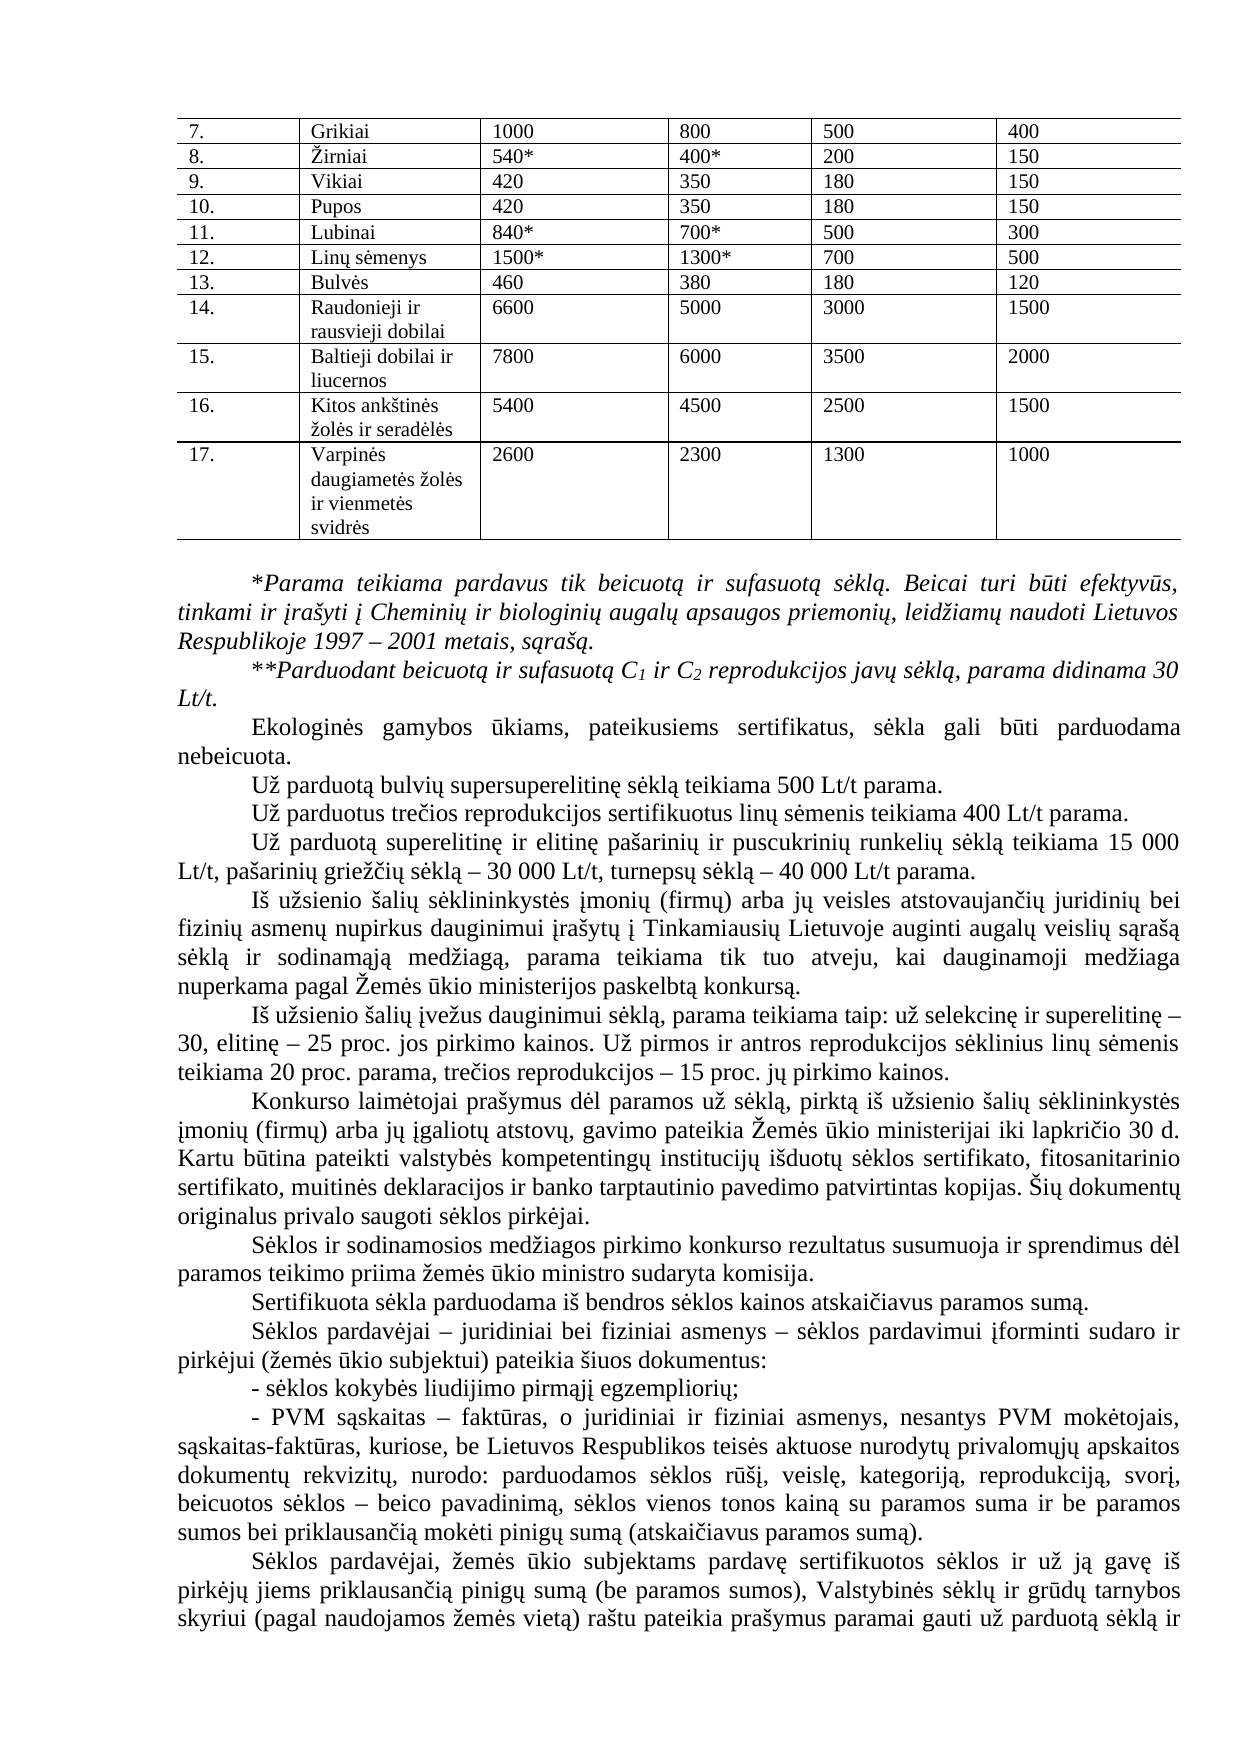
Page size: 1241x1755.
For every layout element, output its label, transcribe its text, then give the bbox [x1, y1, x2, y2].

table_cell 1500 [997, 295, 1181, 343]
text Konkurso laimėtojai prašymus dėl paramos už sėklą, pirktą iš užsienio šalių sėklininkystės įmonių (firmų) arba jų įgaliotų atstovų, gavimo pateikia Žemės ūkio ministerijai iki lapkričio 30 d. Kartu būtina pateikti valstybės kompetentingų institucijų išduotų sėklos sertifikato, fitosanitarinio sertifikato, muitinės deklaracijos ir banko tarptautinio pavedimo patvirtintas kopijas. Šių dokumentų originalus privalo saugoti sėklos pirkėjai. [177, 1086, 1181, 1230]
table_cell Pupos [300, 195, 480, 218]
table_cell 840* [481, 220, 668, 244]
table_cell 500 [997, 245, 1181, 269]
table_cell 500 [812, 220, 996, 244]
table_cell 350 [669, 195, 811, 218]
table_cell 1000 [481, 119, 668, 143]
table_cell 1500 [997, 393, 1181, 441]
table_cell 8. [177, 144, 299, 168]
table_cell 17. [177, 443, 299, 539]
text Sertifikuota sėkla parduodama iš bendros sėklos kainos atskaičiavus paramos sumą. [177, 1287, 1181, 1316]
table_cell Linų sėmenys [300, 245, 480, 269]
table_cell 1500* [481, 245, 668, 269]
table_cell 350 [669, 169, 811, 193]
text - PVM sąskaitas – faktūras, o juridiniai ir fiziniai asmenys, nesantys PVM mokėtojais, sąskaitas-faktūras, kuriose, be Lietuvos Respublikos teisės aktuose nurodytų privalomųjų apskaitos dokumentų rekvizitų, nurodo: parduodamos sėklos rūšį, veislę, kategoriją, reprodukciją, svorį, beicuotos sėklos – beico pavadinimą, sėklos vienos tonos kainą su paramos suma ir be paramos sumos bei priklausančią mokėti pinigų sumą (atskaičiavus paramos sumą). [177, 1402, 1181, 1546]
table_cell 2600 [481, 443, 668, 539]
text Ekologinės gamybos ūkiams, pateikusiems sertifikatus, sėkla gali būti parduodama nebeicuota. [177, 712, 1181, 770]
text Už parduotą superelitinę ir elitinę pašarinių ir puscukrinių runkelių sėklą teikiama 15 000 Lt/t, pašarinių griežčių sėklą – 30 000 Lt/t, turnepsų sėklą – 40 000 Lt/t parama. [177, 827, 1181, 885]
text Už parduotus trečios reprodukcijos sertifikuotus linų sėmenis teikiama 400 Lt/t parama. [177, 798, 1181, 827]
text *Parama teikiama pardavus tik beicuotą ir sufasuotą sėklą. Beicai turi būti efektyvūs, tinkami ir įrašyti į Cheminių ir biologinių augalų apsaugos priemonių, leidžiamų naudoti Lietuvos Respublikoje 1997 – 2001 metais, sąrašą. [177, 568, 1181, 655]
table_cell Kitos ankštinės žolės ir seradėlės [300, 393, 480, 441]
table_cell 420 [481, 195, 668, 218]
table_cell 9. [177, 169, 299, 193]
table_cell 12. [177, 245, 299, 269]
table_cell 200 [812, 144, 996, 168]
table_cell 3000 [812, 295, 996, 343]
table_cell 420 [481, 169, 668, 193]
table_cell 180 [812, 169, 996, 193]
table_cell 13. [177, 270, 299, 294]
table_cell 5000 [669, 295, 811, 343]
table_cell 380 [669, 270, 811, 294]
text Iš užsienio šalių įvežus dauginimui sėklą, parama teikiama taip: už selekcinę ir superelitinę – 30, elitinę – 25 proc. jos pirkimo kainos. Už pirmos ir antros reprodukcijos sėklinius linų sėmenis teikiama 20 proc. parama, trečios reprodukcijos – 15 proc. jų pirkimo kainos. [177, 1000, 1181, 1086]
table_cell 400* [669, 144, 811, 168]
table_cell 150 [997, 144, 1181, 168]
table_cell 5400 [481, 393, 668, 441]
text Iš užsienio šalių sėklininkystės įmonių (firmų) arba jų veisles atstovaujančių juridinių bei fizinių asmenų nupirkus dauginimui įrašytų į Tinkamiausių Lietuvoje auginti augalų veislių sąrašą sėklą ir sodinamąją medžiagą, parama teikiama tik tuo atveju, kai dauginamoji medžiaga nuperkama pagal Žemės ūkio ministerijos paskelbtą konkursą. [177, 885, 1181, 1000]
table_cell 180 [812, 195, 996, 218]
table_cell 540* [481, 144, 668, 168]
table_cell 700* [669, 220, 811, 244]
table_cell 2500 [812, 393, 996, 441]
table_cell 180 [812, 270, 996, 294]
table_cell Lubinai [300, 220, 480, 244]
table_cell 2300 [669, 443, 811, 539]
table_cell Grikiai [300, 119, 480, 143]
table_cell 14. [177, 295, 299, 343]
table_cell 7. [177, 119, 299, 143]
table_cell Baltieji dobilai ir liucernos [300, 344, 480, 392]
text Sėklos pardavėjai, žemės ūkio subjektams pardavę sertifikuotos sėklos ir už ją gavę iš pirkėjų jiems priklausančią pinigų sumą (be paramos sumos), Valstybinės sėklų ir grūdų tarnybos skyriui (pagal naudojamos žemės vietą) raštu pateikia prašymus paramai gauti už parduotą sėklą ir [177, 1546, 1181, 1632]
table_cell Varpinės daugiametės žolės ir vienmetės svidrės [300, 443, 480, 539]
table_cell 7800 [481, 344, 668, 392]
table_cell 500 [812, 119, 996, 143]
table_cell 6000 [669, 344, 811, 392]
text **Parduodant beicuotą ir sufasuotą C1 ir C2 reprodukcijos javų sėklą, parama didinama 30 Lt/t. [177, 655, 1181, 712]
table_cell 120 [997, 270, 1181, 294]
table_cell 15. [177, 344, 299, 392]
table_cell 800 [669, 119, 811, 143]
table_cell 2000 [997, 344, 1181, 392]
table_cell 460 [481, 270, 668, 294]
table_cell 1300* [669, 245, 811, 269]
table_cell 1000 [997, 443, 1181, 539]
table_cell 300 [997, 220, 1181, 244]
table_cell 10. [177, 195, 299, 218]
table_cell Bulvės [300, 270, 480, 294]
table_cell Raudonieji ir rausvieji dobilai [300, 295, 480, 343]
table_cell 150 [997, 195, 1181, 218]
table_cell 400 [997, 119, 1181, 143]
table_cell Vikiai [300, 169, 480, 193]
text - sėklos kokybės liudijimo pirmąjį egzempliorių; [177, 1373, 1181, 1402]
table_cell 11. [177, 220, 299, 244]
table_cell Žirniai [300, 144, 480, 168]
text Už parduotą bulvių supersuperelitinę sėklą teikiama 500 Lt/t parama. [177, 770, 1181, 798]
table_cell 1300 [812, 443, 996, 539]
text Sėklos pardavėjai – juridiniai bei fiziniai asmenys – sėklos pardavimui įforminti sudaro ir pirkėjui (žemės ūkio subjektui) pateikia šiuos dokumentus: [177, 1316, 1181, 1373]
table_cell 700 [812, 245, 996, 269]
table_cell 16. [177, 393, 299, 441]
table_cell 3500 [812, 344, 996, 392]
table_cell 4500 [669, 393, 811, 441]
text Sėklos ir sodinamosios medžiagos pirkimo konkurso rezultatus susumuoja ir sprendimus dėl paramos teikimo priima žemės ūkio ministro sudaryta komisija. [177, 1230, 1181, 1287]
table_cell 6600 [481, 295, 668, 343]
table_cell 150 [997, 169, 1181, 193]
